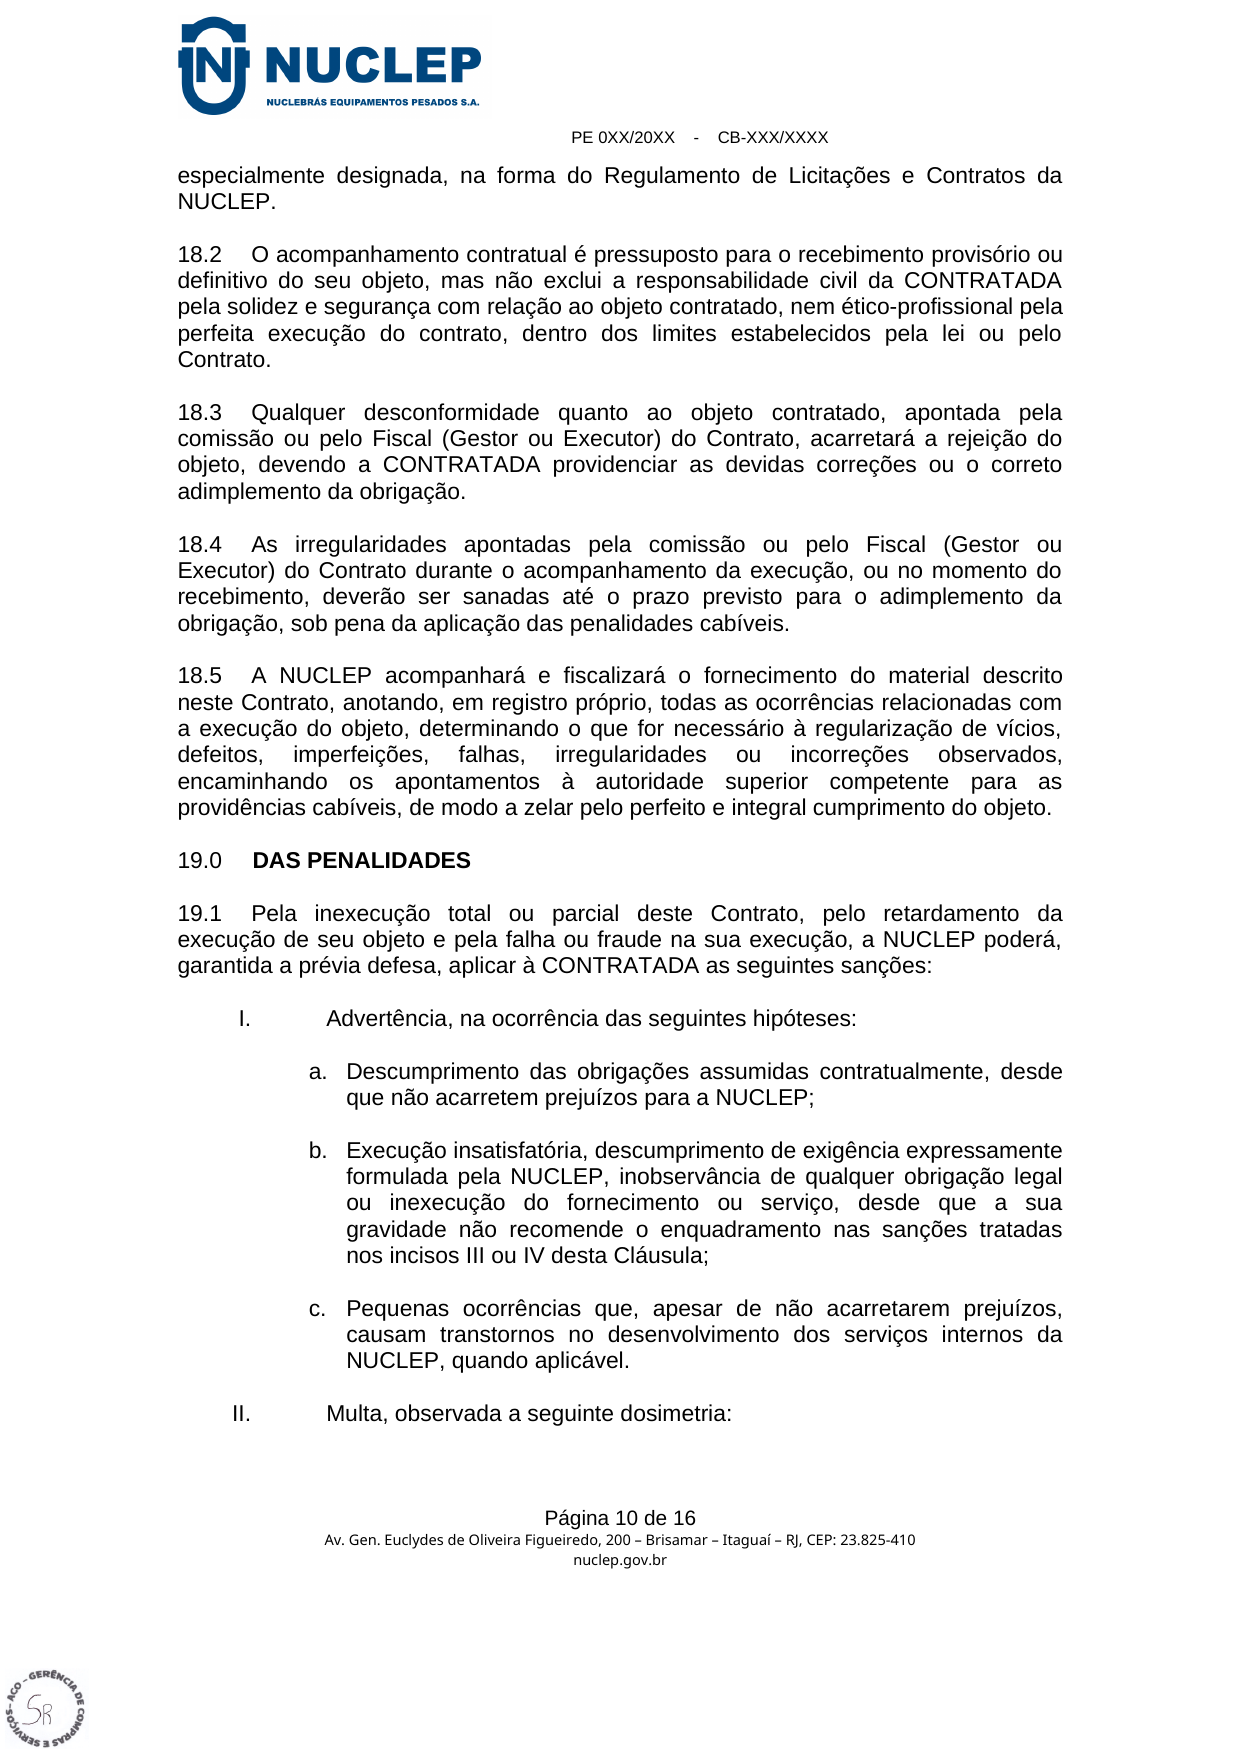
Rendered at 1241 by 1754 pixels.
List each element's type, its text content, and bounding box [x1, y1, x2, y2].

list DAS PENALIDADES [177, 847, 1063, 873]
list especialmente designada, na forma do Regulamento de Licitações e Contratos da NUCLEP. [177, 162, 1063, 214]
picture [4, 1668, 91, 1749]
list Descumprimento das obrigações assumidas contratualmente, desde que não acarretem prejuízos para a NUCLEP; [308, 1058, 1063, 1110]
list A NUCLEP acompanhará e fiscalizará o fornecimento do material descrito neste Contrato, anotando, em registro próprio, todas as ocorrências relacionadas com a execução do objeto, determinando o que for necessário à regularização de vícios, defeitos, imperfeições, falhas, irregularidades ou incorreções observados, encaminhando os apontamentos à autoridade superior competente para as providências cabíveis, de modo a zelar pelo perfeito e integral cumprimento do objeto. [177, 662, 1063, 820]
list Execução insatisfatória, descumprimento de exigência expressamente formulada pela NUCLEP, inobservância de qualquer obrigação legal ou inexecução do fornecimento ou serviço, desde que a sua gravidade não recomende o enquadramento nas sanções tratadas nos incisos III ou IV desta Cláusula; [308, 1137, 1063, 1268]
list Advertência, na ocorrência das seguintes hipóteses: [251, 1005, 1063, 1031]
list O acompanhamento contratual é pressuposto para o recebimento provisório ou definitivo do seu objeto, mas não exclui a responsabilidade civil da CONTRATADA pela solidez e segurança com relação ao objeto contratado, nem ético-profissional pela perfeita execução do contrato, dentro dos limites estabelecidos pela lei ou pelo Contrato. [177, 241, 1063, 372]
list Qualquer desconformidade quanto ao objeto contratado, apontada pela comissão ou pelo Fiscal (Gestor ou Executor) do Contrato, acarretará a rejeição do objeto, devendo a CONTRATADA providenciar as devidas correções ou o correto adimplemento da obrigação. [177, 399, 1063, 504]
list Pequenas ocorrências que, apesar de não acarretarem prejuízos, causam transtornos no desenvolvimento dos serviços internos da NUCLEP, quando aplicável. [308, 1295, 1063, 1374]
list Pela inexecução total ou parcial deste Contrato, pelo retardamento da execução de seu objeto e pela falha ou fraude na sua execução, a NUCLEP poderá, garantida a prévia defesa, aplicar à CONTRATADA as seguintes sanções: [177, 899, 1063, 978]
list As irregularidades apontadas pela comissão ou pelo Fiscal (Gestor ou Executor) do Contrato durante o acompanhamento da execução, ou no momento do recebimento, deverão ser sanadas até o prazo previsto para o adimplemento da obrigação, sob pena da aplicação das penalidades cabíveis. [177, 531, 1063, 636]
list Multa, observada a seguinte dosimetria: [251, 1400, 1063, 1427]
picture [178, 15, 493, 119]
